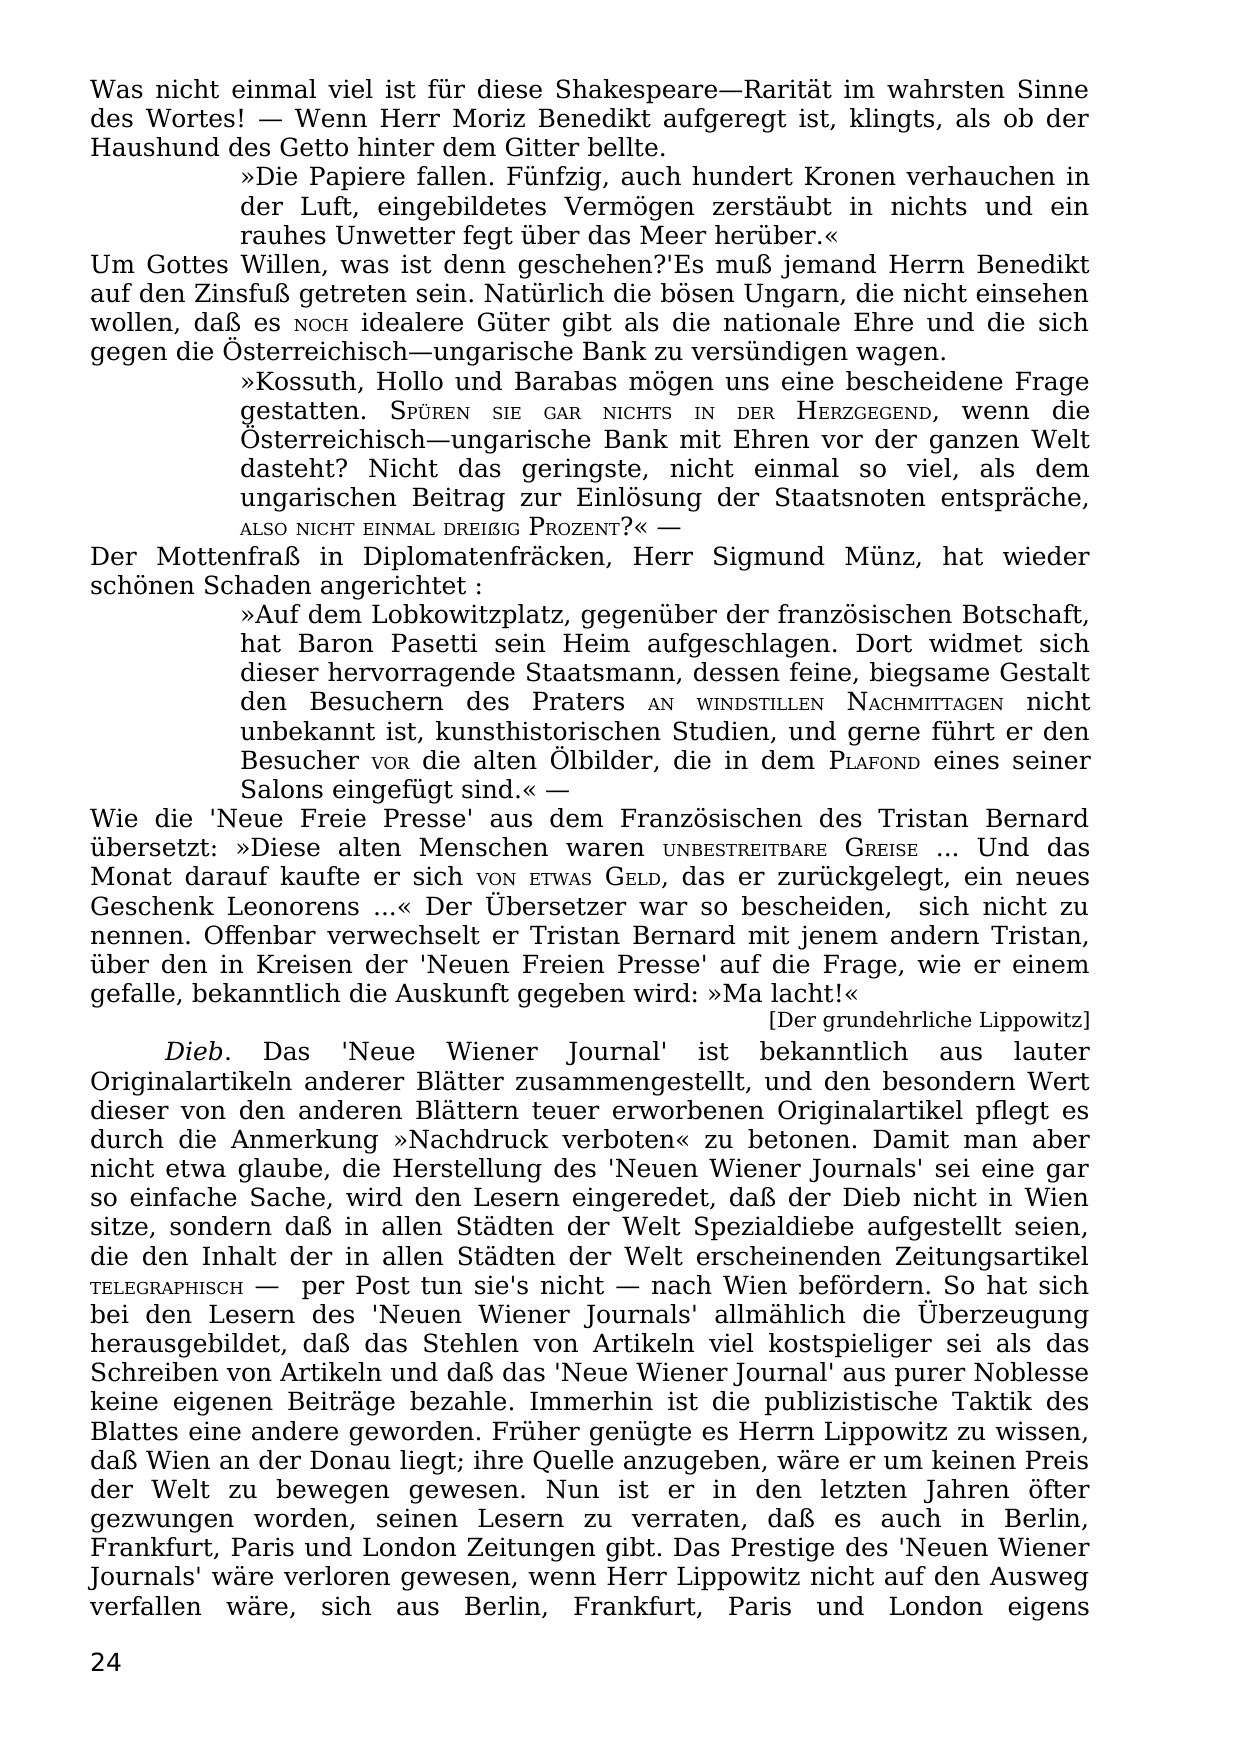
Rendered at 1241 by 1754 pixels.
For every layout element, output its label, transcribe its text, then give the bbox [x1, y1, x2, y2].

text Wie die 'Neue Freie Presse' aus dem Französischen des Tristan Bernard übersetzt: »Diese alten Menschen waren unbestreitbare Greise ... Und das Monat darauf kaufte er sich von etwas Geld, das er zurückgelegt, ein neues Geschenk Leonorens ...« Der Übersetzer war so bescheiden, sich nicht zu nennen. Offenbar verwechselt er Tristan Bernard mit jenem andern Tristan, über den in Kreisen der 'Neuen Freien Presse' auf die Frage, wie er einem gefalle, bekanntlich die Auskunft gegeben wird: »Ma lacht!« [90, 804, 1091, 1008]
text Was nicht einmal viel ist für diese Shakespeare—Rarität im wahrsten Sinne des Wortes! — Wenn Herr Moriz Benedikt aufgeregt ist, klingts, als ob der Haushund des Getto hinter dem Gitter bellte. [90, 75, 1091, 162]
text »Die Papiere fallen. Fünfzig, auch hundert Kronen verhauchen in der Luft, eingebildetes Vermögen zerstäubt in nichts und ein rauhes Unwetter fegt über das Meer herüber.« [240, 162, 1091, 250]
text Dieb. Das 'Neue Wiener Journal' ist bekanntlich aus lauter Originalartikeln anderer Blätter zusammengestellt, und den besondern Wert dieser von den anderen Blättern teuer erworbenen Originalartikel pflegt es durch die Anmerkung »Nachdruck verboten« zu betonen. Damit man aber nicht etwa glaube, die Herstellung des 'Neuen Wiener Journals' sei eine gar so einfache Sache, wird den Lesern eingeredet, daß der Dieb nicht in Wien sitze, sondern daß in allen Städten der Welt Spezialdiebe aufgestellt seien, die den Inhalt der in allen Städten der Welt erscheinenden Zeitungsartikel telegraphisch — per Post tun sie's nicht — nach Wien befördern. So hat sich bei den Lesern des 'Neuen Wiener Journals' allmählich die Überzeugung herausgebildet, daß das Stehlen von Artikeln viel kostspieliger sei als das Schreiben von Artikeln und daß das 'Neue Wiener Journal' aus purer Noblesse keine eigenen Beiträge bezahle. Immerhin ist die publizistische Taktik des Blattes eine andere geworden. Früher genügte es Herrn Lippowitz zu wissen, daß Wien an der Donau liegt; ihre Quelle anzugeben, wäre er um keinen Preis der Welt zu bewegen gewesen. Nun ist er in den letzten Jahren öfter gezwungen worden, seinen Lesern zu verraten, daß es auch in Berlin, Frankfurt, Paris und London Zeitungen gibt. Das Prestige des 'Neuen Wiener Journals' wäre verloren gewesen, wenn Herr Lippowitz nicht auf den Ausweg verfallen wäre, sich aus Berlin, Frankfurt, Paris und London eigens [90, 1033, 1091, 1621]
text »Auf dem Lobkowitzplatz, gegenüber der französischen Botschaft, hat Baron Pasetti sein Heim aufgeschlagen. Dort widmet sich dieser hervorragende Staatsmann, dessen feine, biegsame Gestalt den Besuchern des Praters an windstillen Nachmittagen nicht unbekannt ist, kunsthistorischen Studien, und gerne führt er den Besucher vor die alten Ölbilder, die in dem Plafond eines seiner Salons eingefügt sind.« — [240, 600, 1091, 804]
text Um Gottes Willen, was ist denn geschehen?'Es muß jemand Herrn Benedikt auf den Zinsfuß getreten sein. Natürlich die bösen Ungarn, die nicht einsehen wollen, daß es noch idealere Güter gibt als die nationale Ehre und die sich gegen die Österreichisch—ungarische Bank zu versündigen wagen. [90, 250, 1091, 367]
text »Kossuth, Hollo und Barabas mögen uns eine bescheidene Frage gestatten. Spüren sie gar nichts in der Herzgegend, wenn die Österreichisch—ungarische Bank mit Ehren vor der ganzen Welt dasteht? Nicht das geringste, nicht einmal so viel, als dem ungarischen Beitrag zur Einlösung der Staatsnoten entspräche, also nicht einmal dreißig Prozent?« — [240, 367, 1091, 542]
text Der Mottenfraß in Diplomatenfräcken, Herr Sigmund Münz, hat wieder schönen Schaden angerichtet : [90, 542, 1091, 600]
text [Der grundehrliche Lippowitz] [90, 1008, 1091, 1033]
